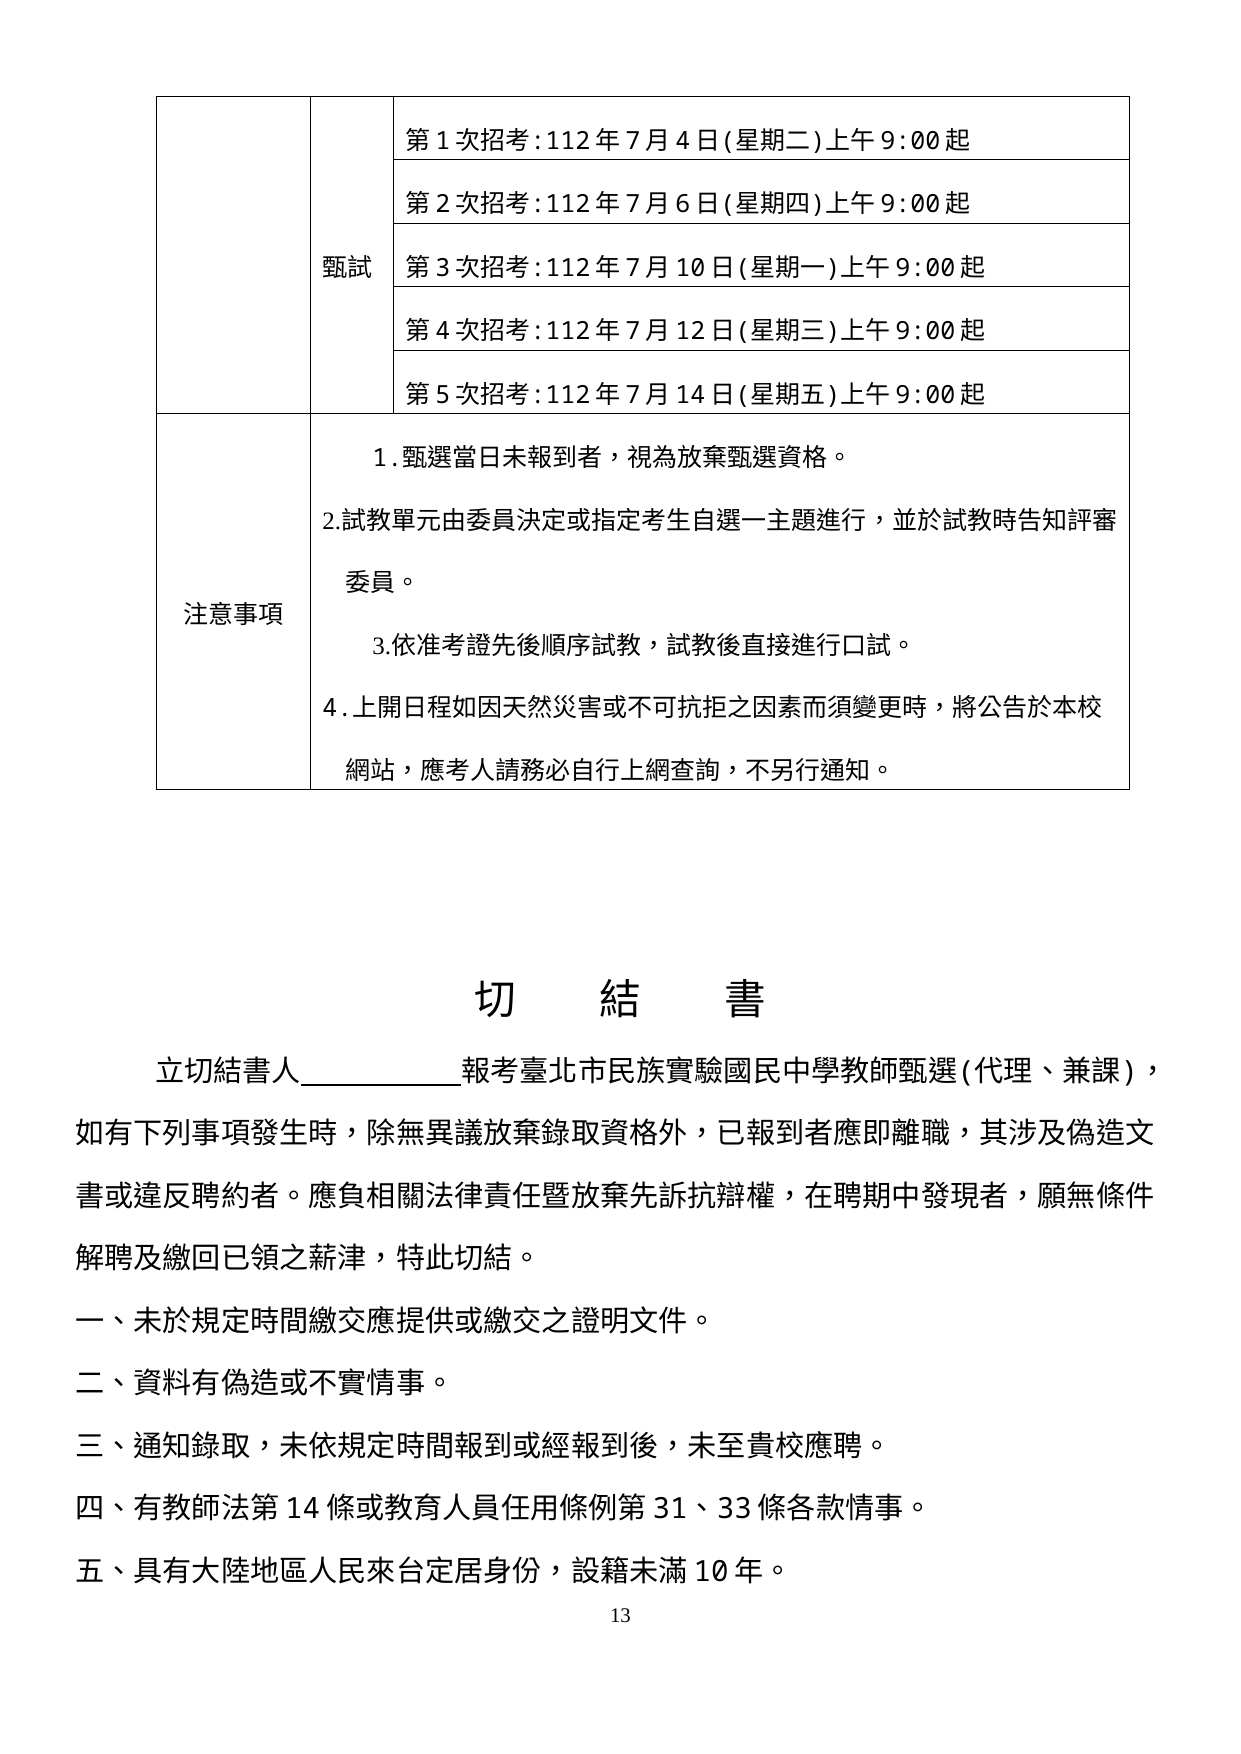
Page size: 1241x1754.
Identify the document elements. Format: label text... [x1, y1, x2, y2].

table_cell 注意事項 [157, 414, 310, 789]
text 三、通知錄取，未依規定時間報到或經報到後，未至貴校應聘。 [75, 1402, 1165, 1464]
table_cell [157, 97, 310, 413]
table_cell 第5次招考:112年7月14日(星期五)上午9:00起 [394, 351, 1129, 413]
table_cell 甄選當日未報到者，視為放棄甄選資格。 試教單元由委員決定或指定考生自選一主題進行，並於試教時告知評審委員。 依准考證先後順序試教，試教後直接進行口試。 上開日程如因天然災害或不可抗拒之因素而須變更時，將公告於本校網站，應考人請務必自行上網查詢，不另行通知。 [311, 414, 1129, 789]
text 切 結 書 [75, 966, 1165, 1027]
table_cell 第1次招考:112年7月4日(星期二)上午9:00起 [394, 97, 1129, 159]
table_cell 第2次招考:112年7月6日(星期四)上午9:00起 [394, 160, 1129, 223]
table_cell 第4次招考:112年7月12日(星期三)上午9:00起 [394, 287, 1129, 350]
text 四、有教師法第14條或教育人員任用條例第31、33條各款情事。 [75, 1464, 1165, 1527]
text 二、資料有偽造或不實情事。 [75, 1339, 1165, 1402]
text 一、未於規定時間繳交應提供或繳交之證明文件。 [75, 1277, 1165, 1339]
text 立切結書人 報考臺北市民族實驗國民中學教師甄選(代理、兼課)，如有下列事項發生時，除無異議放棄錄取資格外，已報到者應即離職，其涉及偽造文書或違反聘約者。應負相關法律責任暨放棄先訴抗辯權，在聘期中發現者，願無條件解聘及繳回已領之薪津，特此切結。 [75, 1027, 1165, 1277]
table_cell 甄試 [311, 97, 393, 413]
table_cell 第3次招考:112年7月10日(星期一)上午9:00起 [394, 224, 1129, 286]
text 五、具有大陸地區人民來台定居身份，設籍未滿10年。 [75, 1527, 1165, 1589]
